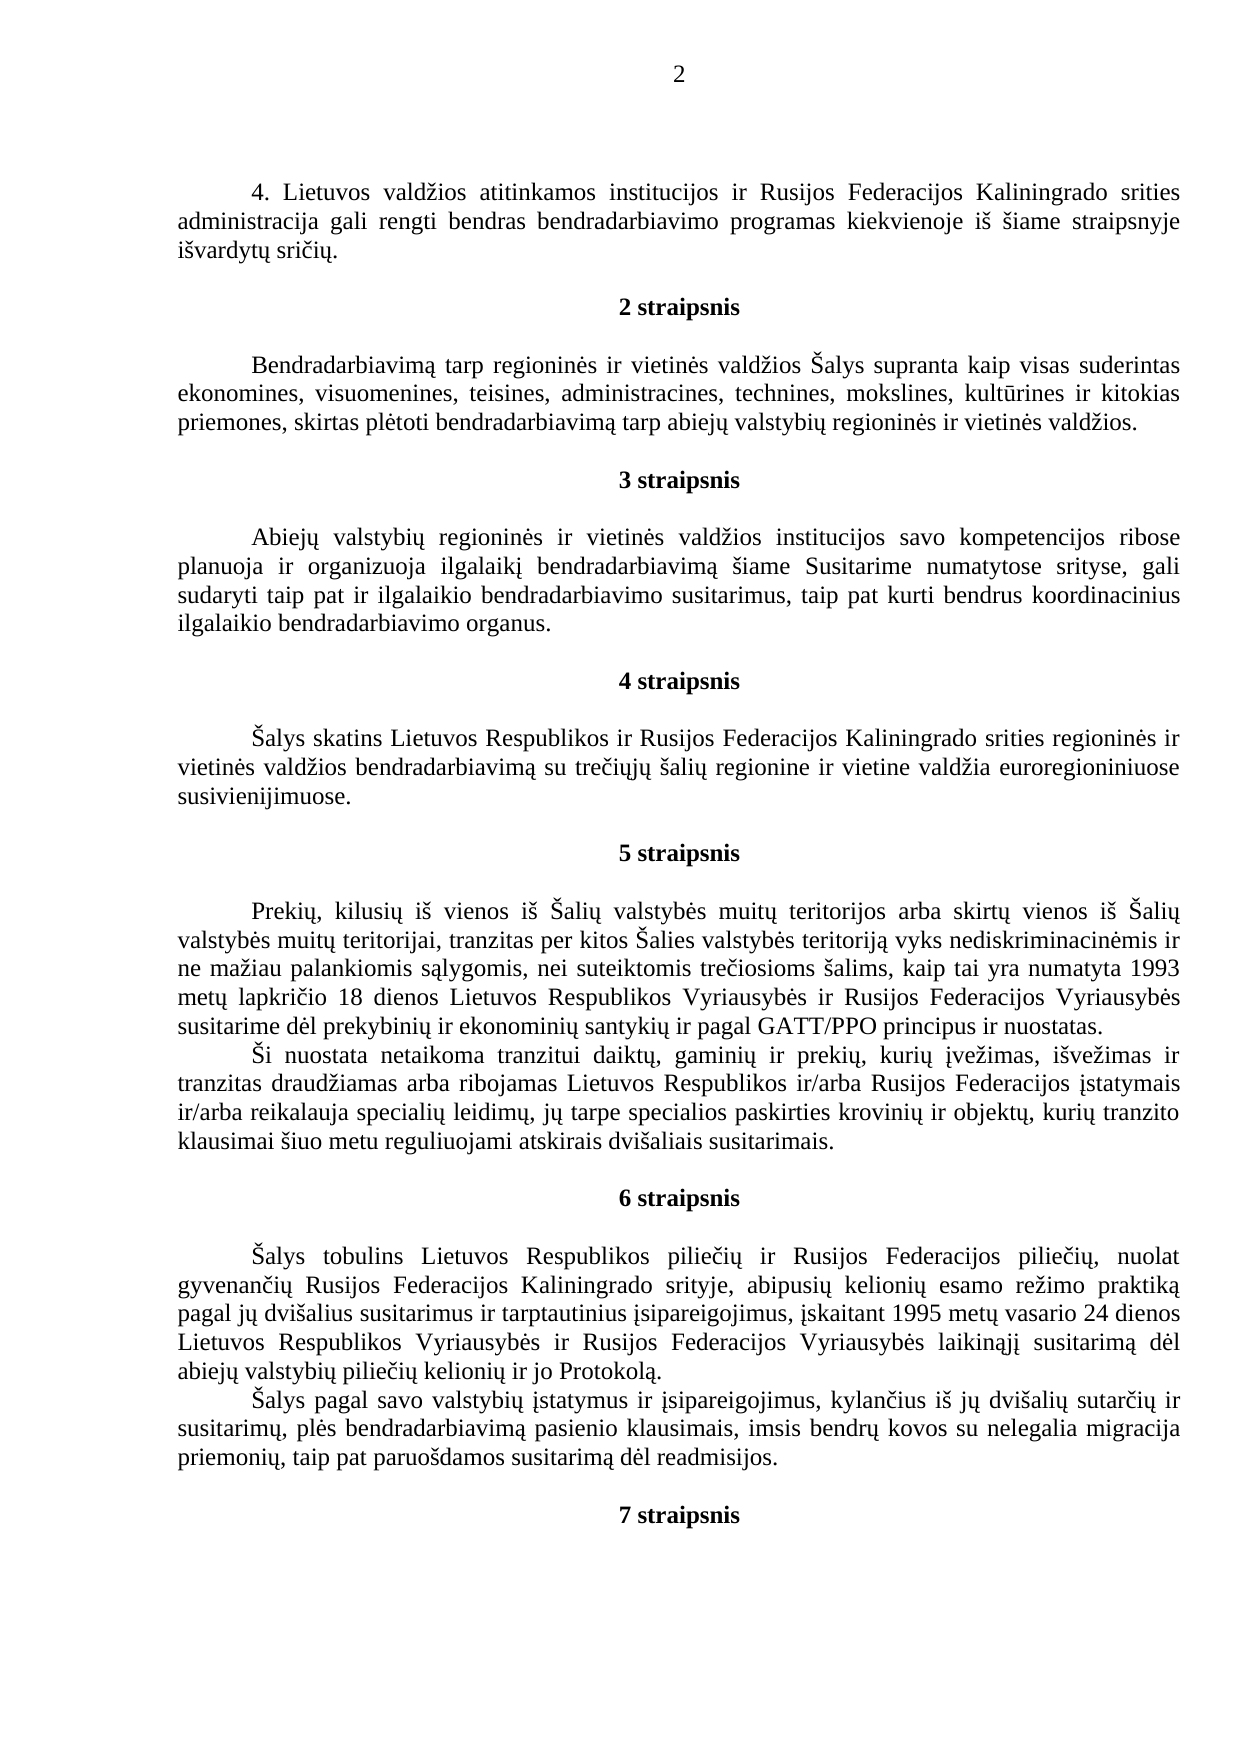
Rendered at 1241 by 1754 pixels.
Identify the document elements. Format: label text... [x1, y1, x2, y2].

text 3 straipsnis [177, 465, 1181, 493]
text 2 straipsnis [177, 292, 1181, 321]
text 6 straipsnis [177, 1183, 1181, 1212]
text Abiejų valstybių regioninės ir vietinės valdžios institucijos savo kompetencijos ribose planuoja ir organizuoja ilgalaikį bendradarbiavimą šiame Susitarime numatytose srityse, gali sudaryti taip pat ir ilgalaikio bendradarbiavimo susitarimus, taip pat kurti bendrus koordinacinius ilgalaikio bendradarbiavimo organus. [177, 522, 1181, 637]
text Šalys tobulins Lietuvos Respublikos piliečių ir Rusijos Federacijos piliečių, nuolat gyvenančių Rusijos Federacijos Kaliningrado srityje, abipusių kelionių esamo režimo praktiką pagal jų dvišalius susitarimus ir tarptautinius įsipareigojimus, įskaitant 1995 metų vasario 24 dienos Lietuvos Respublikos Vyriausybės ir Rusijos Federacijos Vyriausybės laikinąjį susitarimą dėl abiejų valstybių piliečių kelionių ir jo Protokolą. [177, 1241, 1181, 1385]
text 5 straipsnis [177, 838, 1181, 867]
text 4 straipsnis [177, 666, 1181, 695]
text 7 straipsnis [177, 1500, 1181, 1528]
text Bendradarbiavimą tarp regioninės ir vietinės valdžios Šalys supranta kaip visas suderintas ekonomines, visuomenines, teisines, administracines, technines, mokslines, kultūrines ir kitokias priemones, skirtas plėtoti bendradarbiavimą tarp abiejų valstybių regioninės ir vietinės valdžios. [177, 350, 1181, 436]
text Prekių, kilusių iš vienos iš Šalių valstybės muitų teritorijos arba skirtų vienos iš Šalių valstybės muitų teritorijai, tranzitas per kitos Šalies valstybės teritoriją vyks nediskriminacinėmis ir ne mažiau palankiomis sąlygomis, nei suteiktomis trečiosioms šalims, kaip tai yra numatyta 1993 metų lapkričio 18 dienos Lietuvos Respublikos Vyriausybės ir Rusijos Federacijos Vyriausybės susitarime dėl prekybinių ir ekonominių santykių ir pagal GATT/PPO principus ir nuostatas. [177, 896, 1181, 1040]
text Šalys pagal savo valstybių įstatymus ir įsipareigojimus, kylančius iš jų dvišalių sutarčių ir susitarimų, plės bendradarbiavimą pasienio klausimais, imsis bendrų kovos su nelegalia migracija priemonių, taip pat paruošdamos susitarimą dėl readmisijos. [177, 1385, 1181, 1471]
text 4. Lietuvos valdžios atitinkamos institucijos ir Rusijos Federacijos Kaliningrado srities administracija gali rengti bendras bendradarbiavimo programas kiekvienoje iš šiame straipsnyje išvardytų sričių. [177, 177, 1181, 263]
text Ši nuostata netaikoma tranzitui daiktų, gaminių ir prekių, kurių įvežimas, išvežimas ir tranzitas draudžiamas arba ribojamas Lietuvos Respublikos ir/arba Rusijos Federacijos įstatymais ir/arba reikalauja specialių leidimų, jų tarpe specialios paskirties krovinių ir objektų, kurių tranzito klausimai šiuo metu reguliuojami atskirais dvišaliais susitarimais. [177, 1040, 1181, 1155]
text Šalys skatins Lietuvos Respublikos ir Rusijos Federacijos Kaliningrado srities regioninės ir vietinės valdžios bendradarbiavimą su trečiųjų šalių regionine ir vietine valdžia euroregioniniuose susivienijimuose. [177, 723, 1181, 810]
